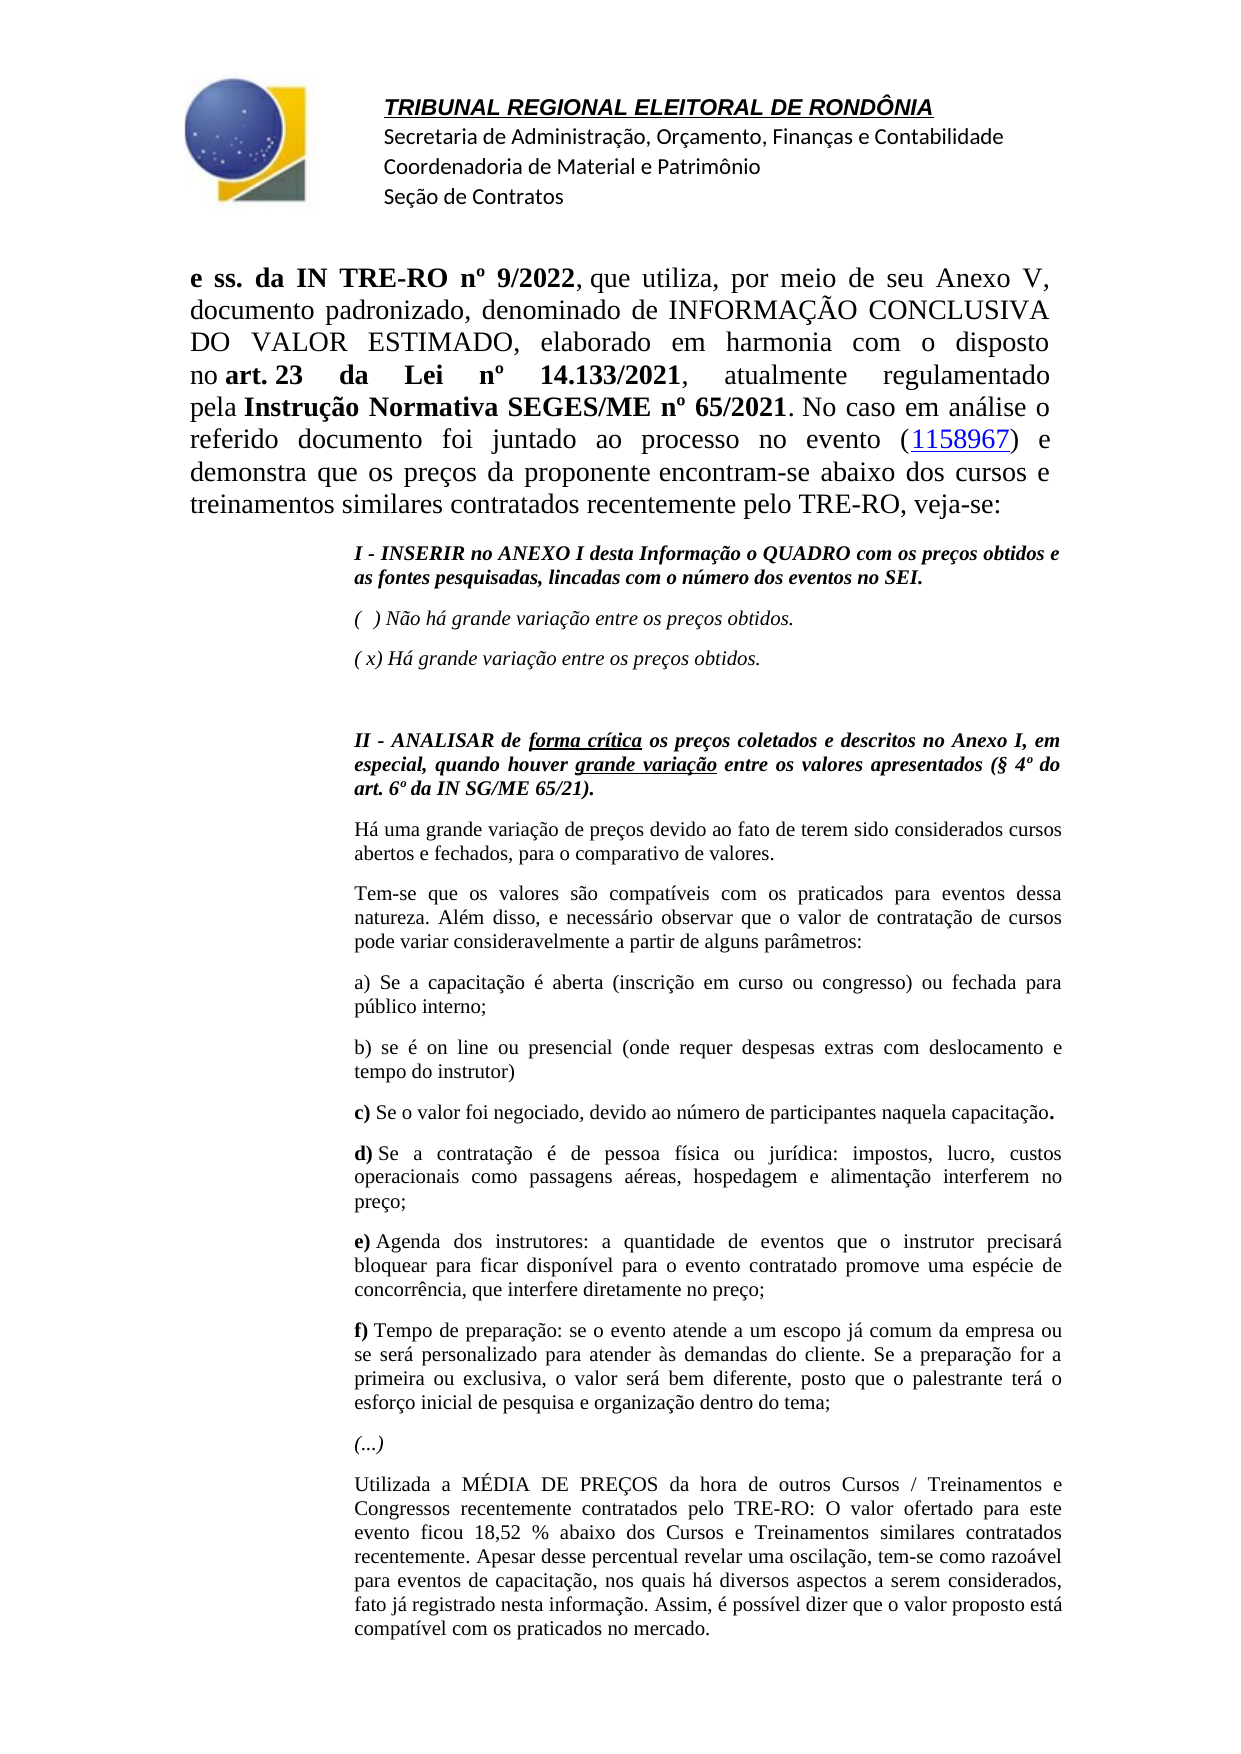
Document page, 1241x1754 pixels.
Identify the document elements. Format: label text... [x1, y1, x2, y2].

text f) Tempo de preparação: se o evento atende a um escopo já comum da empresa ou se será personalizado para atender às demandas do cliente. Se a preparação for a primeira ou exclusiva, o valor será bem diferente, posto que o palestrante terá o esforço inicial de pesquisa e organização dentro do tema; [354, 1318, 1063, 1414]
text I - INSERIR no ANEXO I desta Informação o QUADRO com os preços obtidos e as fontes pesquisadas, lincadas com o número dos eventos no SEI. [354, 541, 1063, 589]
text e) Agenda dos instrutores: a quantidade de eventos que o instrutor precisará bloquear para ficar disponível para o evento contratado promove uma espécie de concorrência, que interfere diretamente no preço; [354, 1229, 1063, 1301]
text d) Se a contratação é de pessoa física ou jurídica: impostos, lucro, custos operacionais como passagens aéreas, hospedagem e alimentação interferem no preço; [354, 1140, 1063, 1213]
text a) Se a capacitação é aberta (inscrição em curso ou congresso) ou fechada para público interno; [354, 970, 1063, 1018]
text Há uma grande variação de preços devido ao fato de terem sido considerados cursos abertos e fechados, para o comparativo de valores. [354, 816, 1063, 864]
text c) Se o valor foi negociado, devido ao número de participantes naquela capacitação. [354, 1100, 1063, 1124]
text Tem-se que os valores são compatíveis com os praticados para eventos dessa natureza. Além disso, e necessário observar que o valor de contratação de cursos pode variar consideravelmente a partir de alguns parâmetros: [354, 881, 1063, 953]
text e ss. da IN TRE-RO nº 9/2022, que utiliza, por meio de seu Anexo V, documento padronizado, denominado de INFORMAÇÃO CONCLUSIVA DO VALOR ESTIMADO, elaborado em harmonia com o disposto no art. 23 da Lei nº 14.133/2021, atualmente regulamentado pela Instrução Normativa SEGES/ME nº 65/2021. No caso em análise o referido documento foi juntado ao processo no evento (1158967) e demonstra que os preços da proponente encontram-se abaixo dos cursos e treinamentos similares contratados recentemente pelo TRE-RO, veja-se: [190, 261, 1051, 520]
text ( x) Há grande variação entre os preços obtidos. [354, 646, 1063, 670]
text Utilizada a MÉDIA DE PREÇOS da hora de outros Cursos / Treinamentos e Congressos recentemente contratados pelo TRE-RO: O valor ofertado para este evento ficou 18,52 % abaixo dos Cursos e Treinamentos similares contratados recentemente. Apesar desse percentual revelar uma oscilação, tem-se como razoável para eventos de capacitação, nos quais há diversos aspectos a serem considerados, fato já registrado nesta informação. Assim, é possível dizer que o valor proposto está compatível com os praticados no mercado. [354, 1472, 1063, 1640]
text b) se é on line ou presencial (onde requer despesas extras com deslocamento e tempo do instrutor) [354, 1035, 1063, 1083]
text (...) [354, 1431, 1063, 1455]
text II - ANALISAR de forma crítica os preços coletados e descritos no Anexo I, em especial, quando houver grande variação entre os valores apresentados (§ 4º do art. 6º da IN SG/ME 65/21). [354, 728, 1063, 800]
text ( ) Não há grande variação entre os preços obtidos. [354, 605, 1063, 629]
